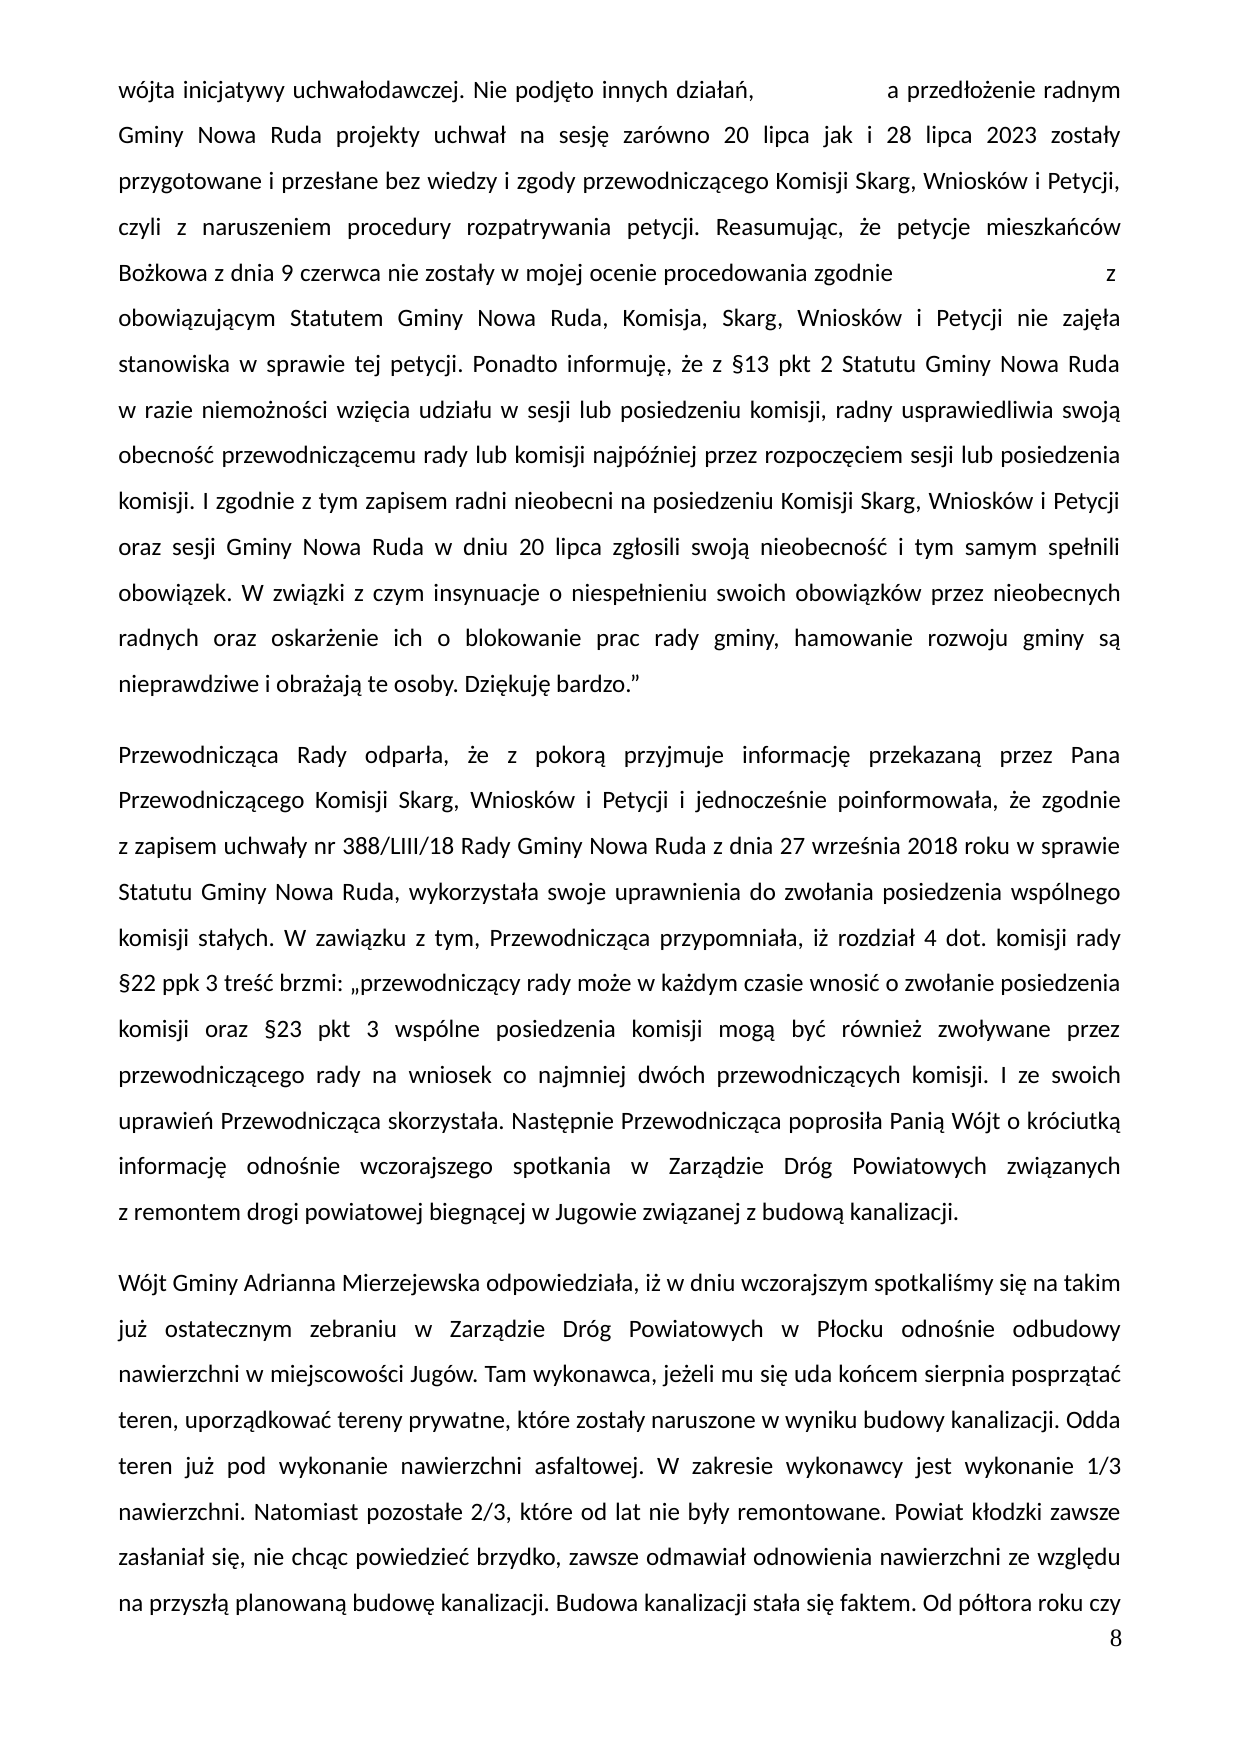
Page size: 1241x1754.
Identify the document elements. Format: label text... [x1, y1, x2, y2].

text wójta inicjatywy uchwałodawczej. Nie podjęto innych działań, a przedłożenie radnym Gminy Nowa Ruda projekty uchwał na sesję zarówno 20 lipca jak i 28 lipca 2023 zostały przygotowane i przesłane bez wiedzy i zgody przewodniczącego Komisji Skarg, Wniosków i Petycji, czyli z naruszeniem procedury rozpatrywania petycji. Reasumując, że petycje mieszkańców Bożkowa z dnia 9 czerwca nie zostały w mojej ocenie procedowania zgodnie z obowiązującym Statutem Gminy Nowa Ruda, Komisja, Skarg, Wniosków i Petycji nie zajęła stanowiska w sprawie tej petycji. Ponadto informuję, że z §13 pkt 2 Statutu Gminy Nowa Ruda w razie niemożności wzięcia udziału w sesji lub posiedzeniu komisji, radny usprawiedliwia swoją obecność przewodniczącemu rady lub komisji najpóźniej przez rozpoczęciem sesji lub posiedzenia komisji. I zgodnie z tym zapisem radni nieobecni na posiedzeniu Komisji Skarg, Wniosków i Petycji oraz sesji Gminy Nowa Ruda w dniu 20 lipca zgłosili swoją nieobecność i tym samym spełnili obowiązek. W związki z czym insynuacje o niespełnieniu swoich obowiązków przez nieobecnych radnych oraz oskarżenie ich o blokowanie prac rady gminy, hamowanie rozwoju gminy są nieprawdziwe i obrażają te osoby. Dziękuję bardzo.” [118, 74, 1122, 699]
text Wójt Gminy Adrianna Mierzejewska odpowiedziała, iż w dniu wczorajszym spotkaliśmy się na takim już ostatecznym zebraniu w Zarządzie Dróg Powiatowych w Płocku odnośnie odbudowy nawierzchni w miejscowości Jugów. Tam wykonawca, jeżeli mu się uda końcem sierpnia posprzątać teren, uporządkować tereny prywatne, które zostały naruszone w wyniku budowy kanalizacji. Odda teren już pod wykonanie nawierzchni asfaltowej. W zakresie wykonawcy jest wykonanie 1/3 nawierzchni. Natomiast pozostałe 2/3, które od lat nie były remontowane. Powiat kłodzki zawsze zasłaniał się, nie chcąc powiedzieć brzydko, zawsze odmawiał odnowienia nawierzchni ze względu na przyszłą planowaną budowę kanalizacji. Budowa kanalizacji stała się faktem. Od półtora roku czy [118, 1267, 1122, 1618]
text Przewodnicząca Rady odparła, że z pokorą przyjmuje informację przekazaną przez Pana Przewodniczącego Komisji Skarg, Wniosków i Petycji i jednocześnie poinformowała, że zgodnie z zapisem uchwały nr 388/LIII/18 Rady Gminy Nowa Ruda z dnia 27 września 2018 roku w sprawie Statutu Gminy Nowa Ruda, wykorzystała swoje uprawnienia do zwołania posiedzenia wspólnego komisji stałych. W zawiązku z tym, Przewodnicząca przypomniała, iż rozdział 4 dot. komisji rady §22 ppk 3 treść brzmi: „przewodniczący rady może w każdym czasie wnosić o zwołanie posiedzenia komisji oraz §23 pkt 3 wspólne posiedzenia komisji mogą być również zwoływane przez przewodniczącego rady na wniosek co najmniej dwóch przewodniczących komisji. I ze swoich uprawień Przewodnicząca skorzystała. Następnie Przewodnicząca poprosiła Panią Wójt o króciutką informację odnośnie wczorajszego spotkania w Zarządzie Dróg Powiatowych związanych z remontem drogi powiatowej biegnącej w Jugowie związanej z budową kanalizacji. [118, 739, 1122, 1227]
